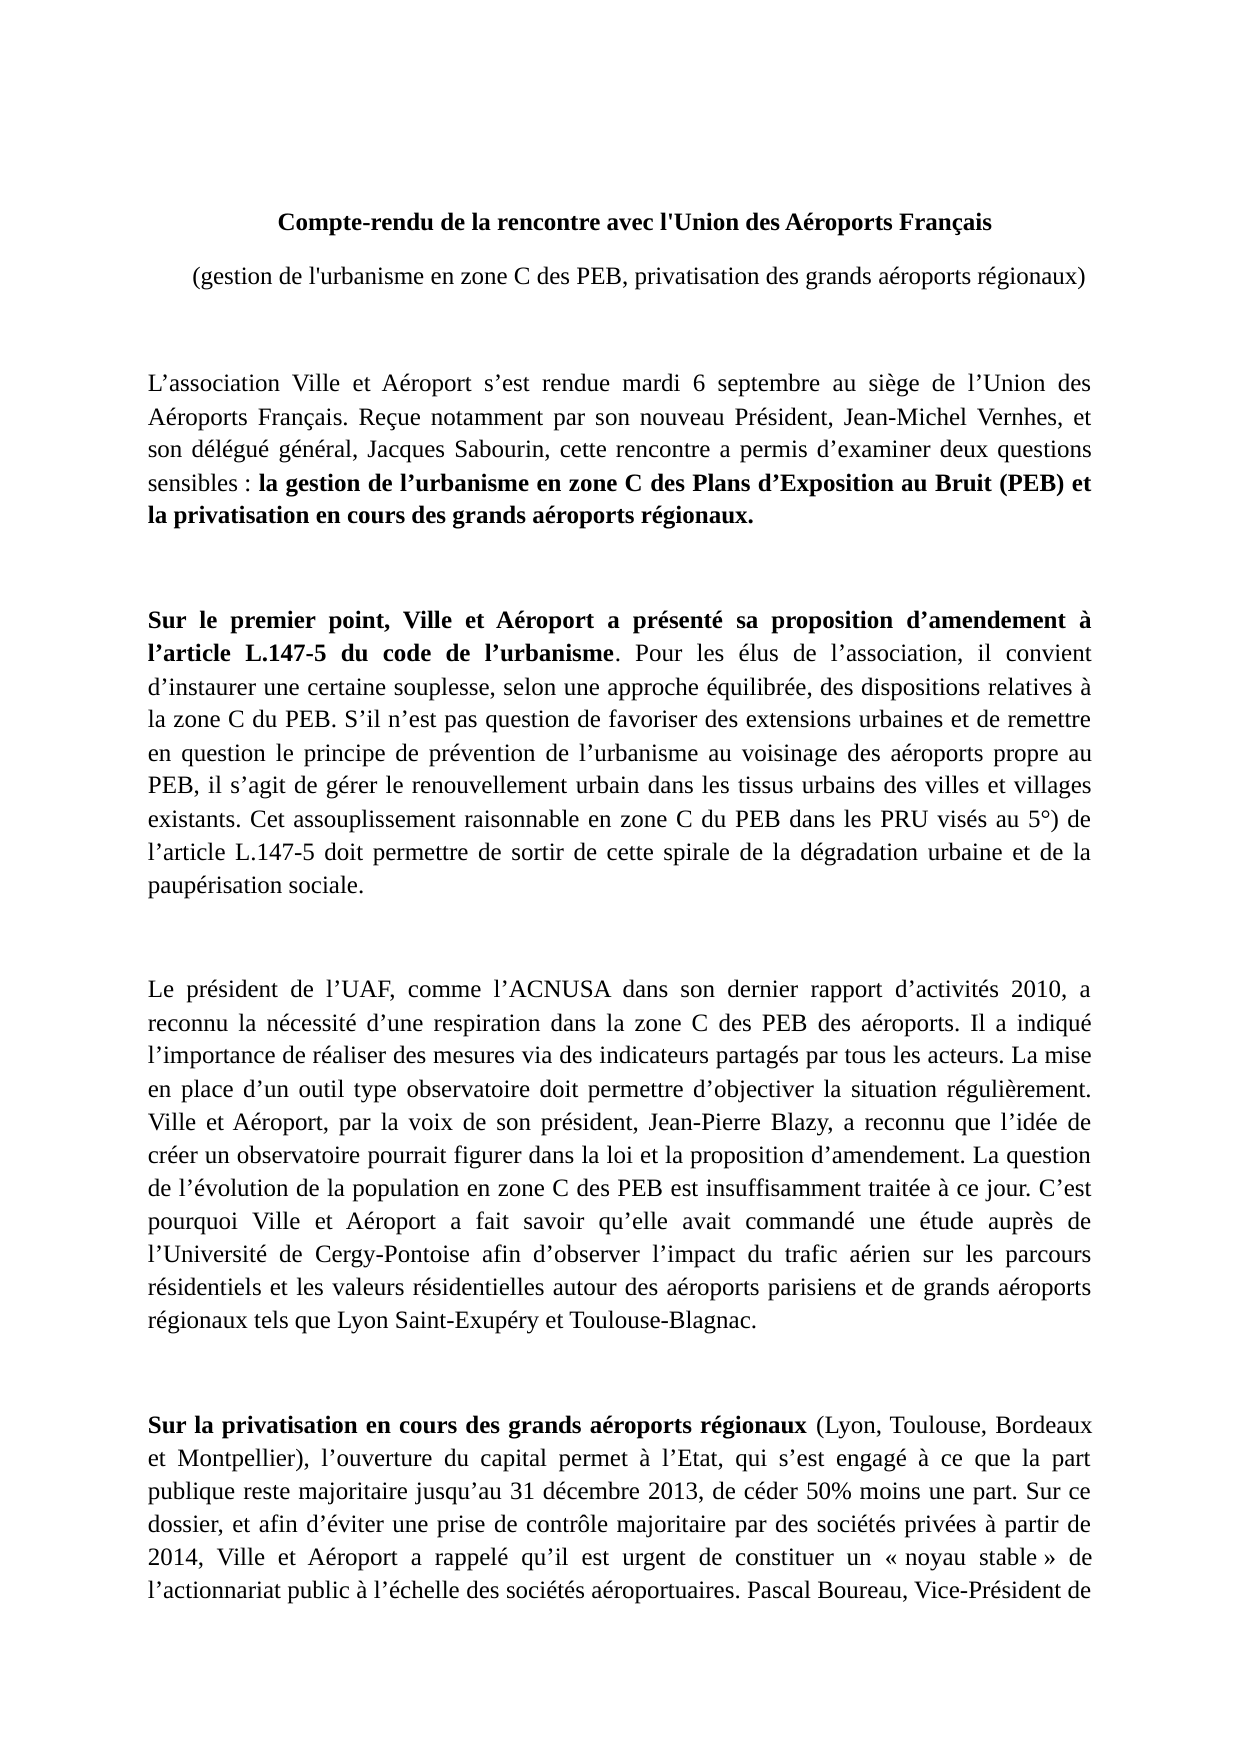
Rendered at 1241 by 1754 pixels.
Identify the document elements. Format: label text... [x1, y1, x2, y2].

text L’association Ville et Aéroport s’est rendue mardi 6 septembre au siège de l’Union des Aéroports Français. Reçue notamment par son nouveau Président, Jean-Michel Vernhes, et son délégué général, Jacques Sabourin, cette rencontre a permis d’examiner deux questions sensibles : la gestion de l’urbanisme en zone C des Plans d’Exposition au Bruit (PEB) et la privatisation en cours des grands aéroports régionaux. [148, 368, 1093, 529]
text Compte-rendu de la rencontre avec l'Union des Aéroports Français [177, 207, 1093, 236]
text Le président de l’UAF, comme l’ACNUSA dans son dernier rapport d’activités 2010, a reconnu la nécessité d’une respiration dans la zone C des PEB des aéroports. Il a indiqué l’importance de réaliser des mesures via des indicateurs partagés par tous les acteurs. La mise en place d’un outil type observatoire doit permettre d’objectiver la situation régulièrement. Ville et Aéroport, par la voix de son président, Jean-Pierre Blazy, a reconnu que l’idée de créer un observatoire pourrait figurer dans la loi et la proposition d’amendement. La question de l’évolution de la population en zone C des PEB est insuffisamment traitée à ce jour. C’est pourquoi Ville et Aéroport a fait savoir qu’elle avait commandé une étude auprès de l’Université de Cergy-Pontoise afin d’observer l’impact du trafic aérien sur les parcours résidentiels et les valeurs résidentielles autour des aéroports parisiens et de grands aéroports régionaux tels que Lyon Saint-Exupéry et Toulouse-Blagnac. [148, 974, 1093, 1333]
text (gestion de l'urbanisme en zone C des PEB, privatisation des grands aéroports régionaux) [185, 261, 1093, 289]
text Sur la privatisation en cours des grands aéroports régionaux (Lyon, Toulouse, Bordeaux et Montpellier), l’ouverture du capital permet à l’Etat, qui s’est engagé à ce que la part publique reste majoritaire jusqu’au 31 décembre 2013, de céder 50% moins une part. Sur ce dossier, et afin d’éviter une prise de contrôle majoritaire par des sociétés privées à partir de 2014, Ville et Aéroport a rappelé qu’il est urgent de constituer un « noyau stable » de l’actionnariat public à l’échelle des sociétés aéroportuaires. Pascal Boureau, Vice-Président de [148, 1410, 1093, 1603]
text Sur le premier point, Ville et Aéroport a présenté sa proposition d’amendement à l’article L.147-5 du code de l’urbanisme. Pour les élus de l’association, il convient d’instaurer une certaine souplesse, selon une approche équilibrée, des dispositions relatives à la zone C du PEB. S’il n’est pas question de favoriser des extensions urbaines et de remettre en question le principe de prévention de l’urbanisme au voisinage des aéroports propre au PEB, il s’agit de gérer le renouvellement urbain dans les tissus urbains des villes et villages existants. Cet assouplissement raisonnable en zone C du PEB dans les PRU visés au 5°) de l’article L.147-5 doit permettre de sortir de cette spirale de la dégradation urbaine et de la paupérisation sociale. [148, 606, 1093, 898]
